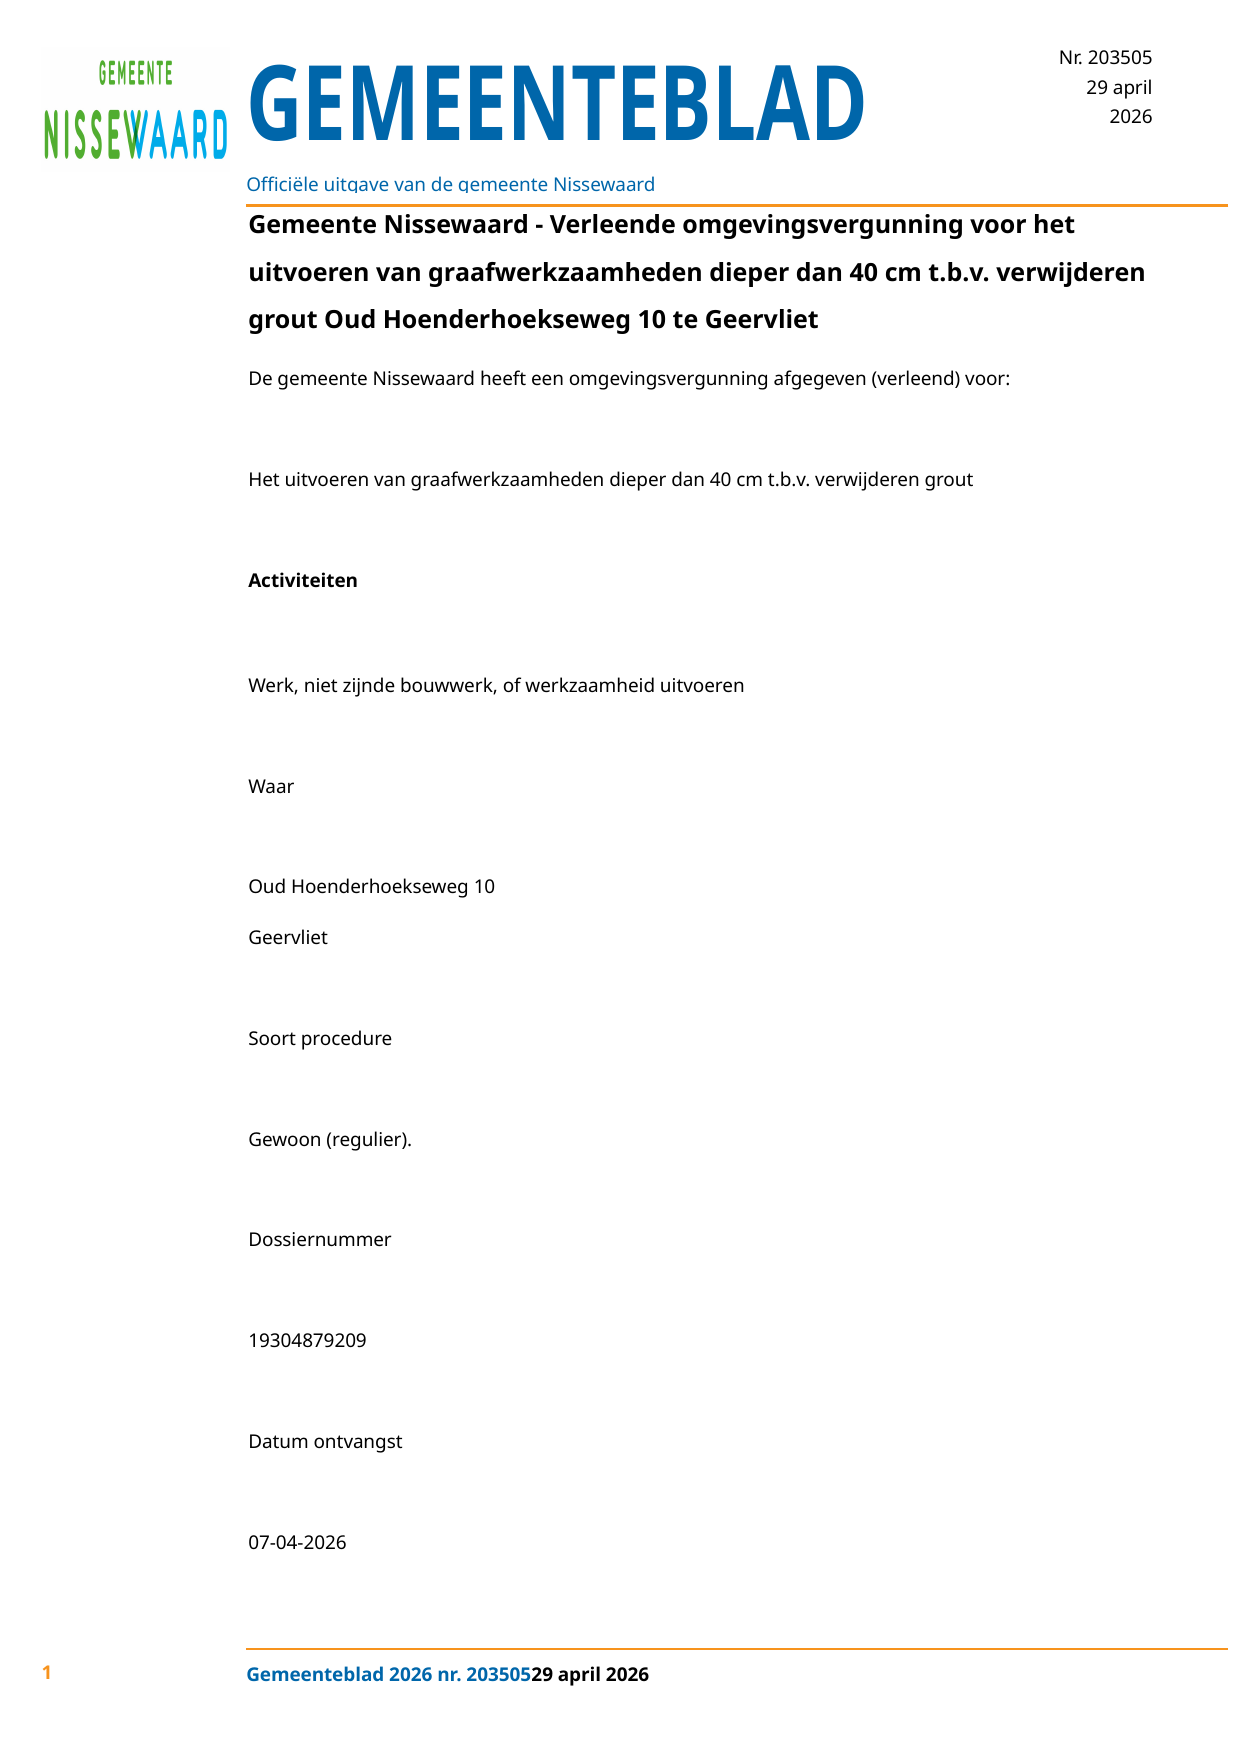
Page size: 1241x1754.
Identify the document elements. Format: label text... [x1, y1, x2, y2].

text ﻿ [248, 618, 1152, 647]
picture [41, 47, 231, 172]
text 07-04-2026 [248, 1529, 1152, 1555]
text Dossiernummer [248, 1227, 1152, 1252]
text Het uitvoeren van graafwerkzaamheden dieper dan 40 cm t.b.v. verwijderen grout [248, 466, 1152, 492]
text Oud Hoenderhoekseweg 10 [248, 874, 1152, 899]
text Gemeente Nissewaard - Verleende omgevingsvergunning voor het uitvoeren van graafwerkzaamheden dieper dan 40 cm t.b.v. verwijderen grout Oud Hoenderhoekseweg 10 te Geervliet [248, 207, 1152, 336]
text De gemeente Nissewaard heeft een omgevingsvergunning afgegeven (verleend) voor: [248, 366, 1152, 391]
text Activiteiten [248, 567, 1152, 593]
text Datum ontvangst [248, 1428, 1152, 1454]
text 19304879209 [248, 1327, 1152, 1353]
text Soort procedure [248, 1025, 1152, 1051]
text Waar [248, 773, 1152, 798]
text Werk, niet zijnde bouwwerk, of werkzaamheid uitvoeren [248, 672, 1152, 698]
text Geervliet [248, 924, 1152, 950]
text Gewoon (regulier). [248, 1126, 1152, 1151]
